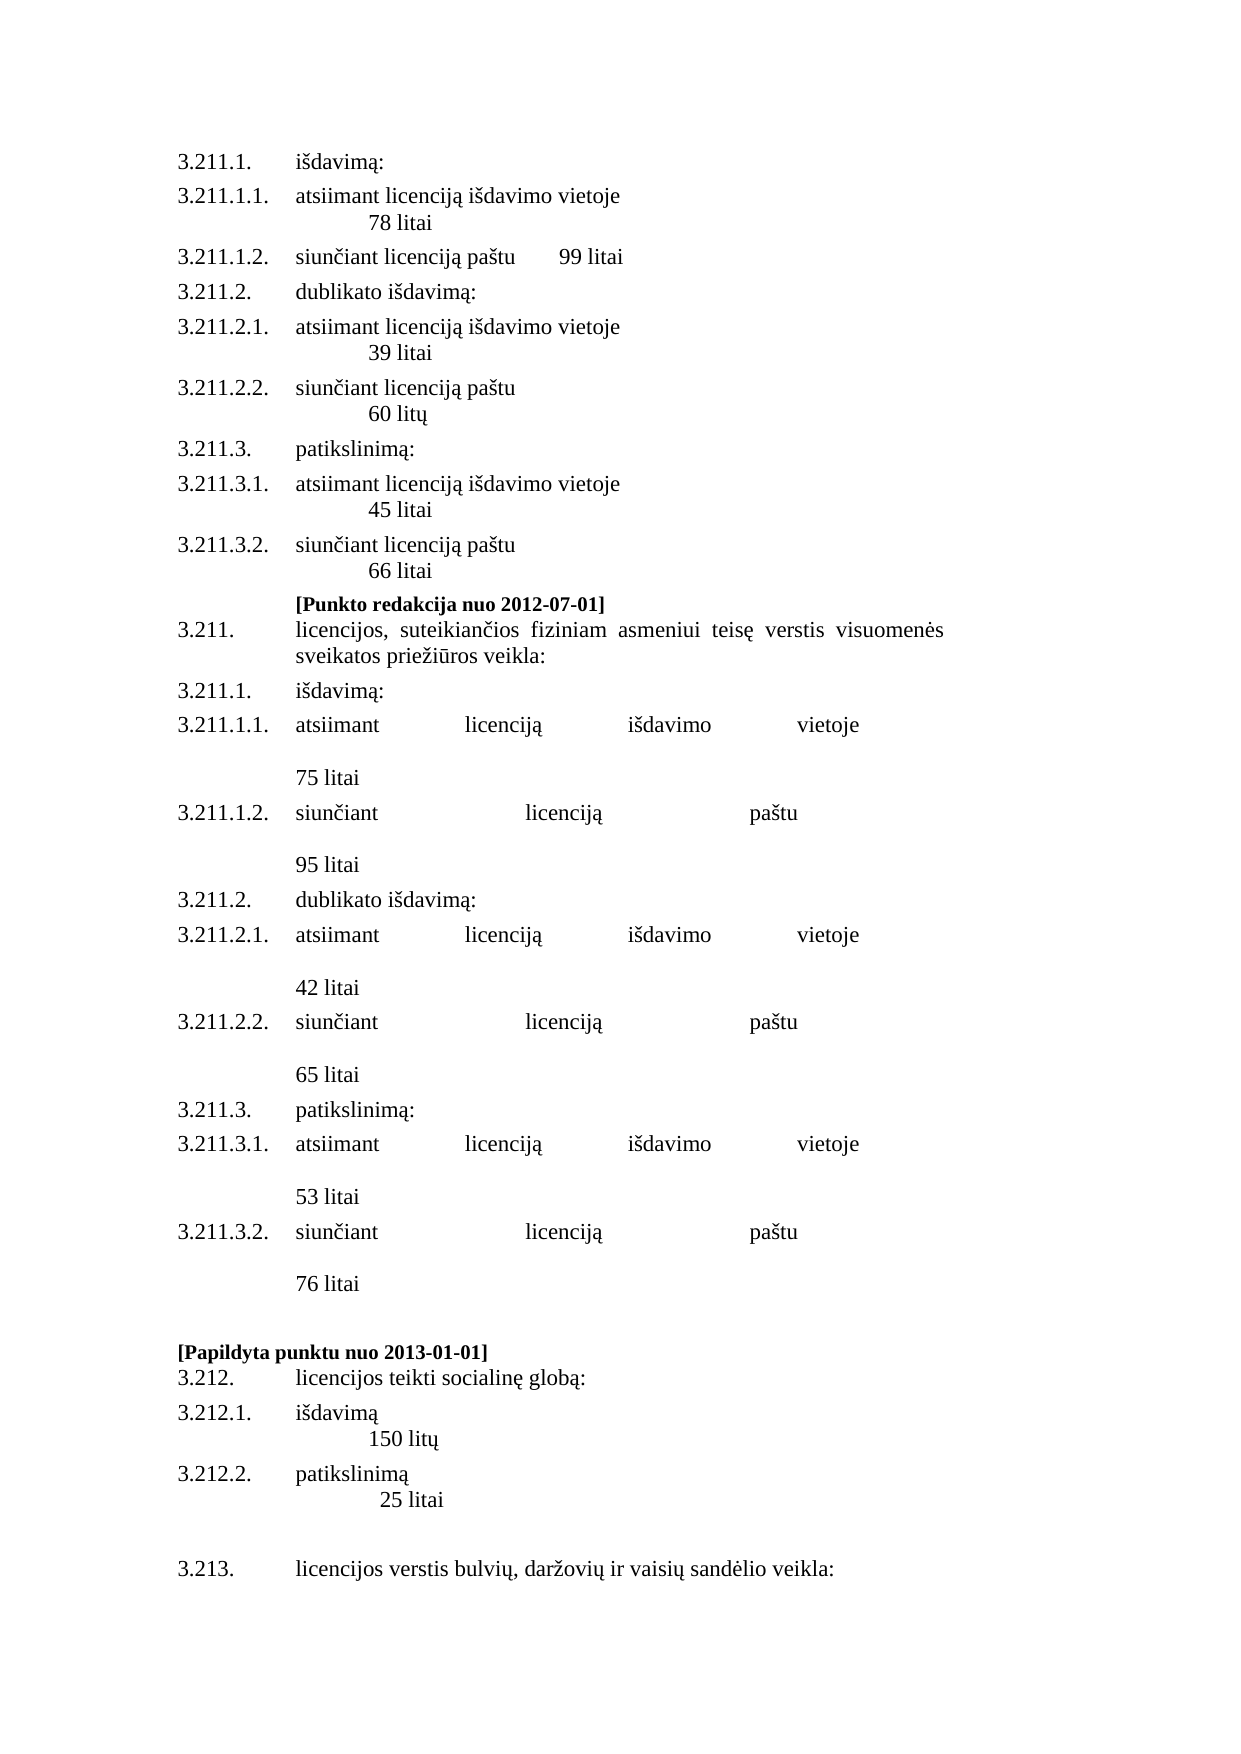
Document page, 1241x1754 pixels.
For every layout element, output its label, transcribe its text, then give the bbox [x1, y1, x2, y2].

text 3.211.3.2. siunčiant licenciją paštu 76 litai [177, 1218, 945, 1297]
text 3.211.1.2. siunčiant licenciją paštu 99 litai [177, 243, 930, 270]
text 3.211.1.1. atsiimant licenciją išdavimo vietoje 78 litai [177, 182, 930, 235]
text 3.211.3.1. atsiimant licenciją išdavimo vietoje 45 litai [177, 469, 930, 522]
text 3.211.3. patikslinimą: [177, 1096, 945, 1122]
text 3.211.2.2. siunčiant licenciją paštu 60 litų [177, 374, 930, 427]
text 3.211.2.1. atsiimant licenciją išdavimo vietoje 39 litai [177, 313, 930, 366]
text 3.211.1.2. siunčiant licenciją paštu 95 litai [177, 799, 945, 878]
text 3.211.1. išdavimą: [177, 148, 930, 174]
text 3.211.1.1. atsiimant licenciją išdavimo vietoje 75 litai [177, 711, 945, 791]
text 3.211.3. patikslinimą: [177, 435, 930, 461]
text 3.212.1. išdavimą 150 litų [177, 1399, 930, 1451]
text 3.212. licencijos teikti socialinę globą: [177, 1364, 930, 1390]
text [Punkto redakcija nuo 2012-07-01] [177, 592, 1122, 616]
text 3.212.2. patikslinimą 25 litai [177, 1460, 930, 1512]
text 3.211.2. dublikato išdavimą: [177, 278, 930, 304]
text [Papildyta punktu nuo 2013-01-01] [177, 1340, 930, 1364]
text 3.211.1. išdavimą: [177, 677, 945, 703]
text 3.211.2. dublikato išdavimą: [177, 886, 945, 913]
text 3.211.3.1. atsiimant licenciją išdavimo vietoje 53 litai [177, 1130, 945, 1209]
text 3.211.2.1. atsiimant licenciją išdavimo vietoje 42 litai [177, 921, 945, 1000]
text 3.211.3.2. siunčiant licenciją paštu 66 litai [177, 531, 930, 583]
text 3.211.2.2. siunčiant licenciją paštu 65 litai [177, 1008, 945, 1087]
text 3.213. licencijos verstis bulvių, daržovių ir vaisių sandėlio veikla: [177, 1555, 945, 1582]
text 3.211. licencijos, suteikiančios fiziniam asmeniui teisę verstis visuomenės sveikatos priežiūros veikla: [177, 616, 945, 668]
